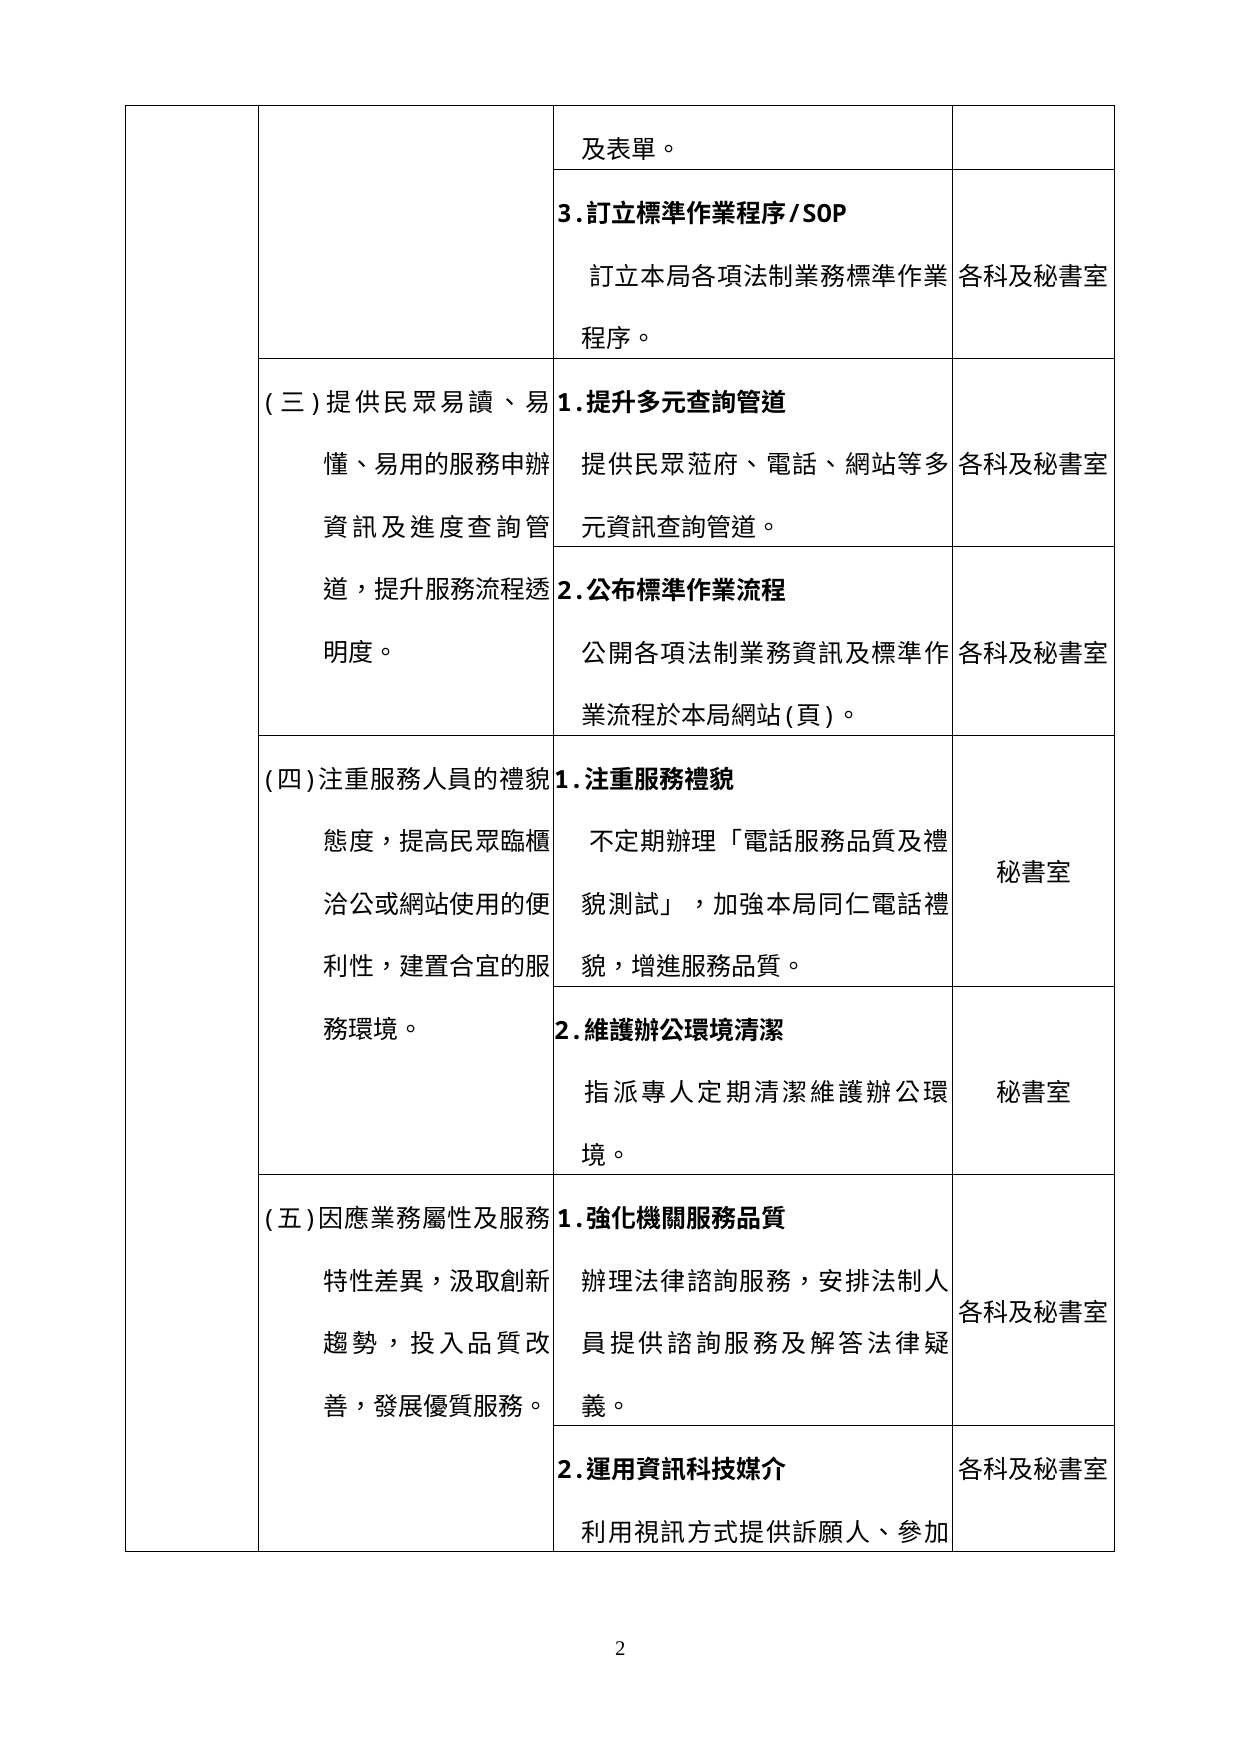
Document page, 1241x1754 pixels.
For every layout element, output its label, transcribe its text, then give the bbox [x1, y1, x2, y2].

table_cell 秘書室 [953, 987, 1114, 1174]
table_cell [126, 106, 258, 1551]
table_cell 1.提升多元查詢管道 提供民眾蒞府、電話、網站等多元資訊查詢管道。 [554, 359, 952, 546]
table_cell 1.強化機關服務品質 辦理法律諮詢服務，安排法制人員提供諮詢服務及解答法律疑義。 [554, 1175, 952, 1425]
table_cell (四)注重服務人員的禮貌態度，提高民眾臨櫃洽公或網站使用的便利性，建置合宜的服務環境。 [259, 736, 553, 1174]
table_cell 2.公布標準作業流程 公開各項法制業務資訊及標準作業流程於本局網站(頁)。 [554, 547, 952, 734]
table_cell 各科及秘書室 [953, 1175, 1114, 1425]
table_cell 3.訂立標準作業程序/SOP 訂立本局各項法制業務標準作業程序。 [554, 170, 952, 357]
table_cell 1.注重服務禮貌 不定期辦理「電話服務品質及禮貌測試」，加強本局同仁電話禮貌，增進服務品質。 [554, 736, 952, 986]
table_cell 各科及秘書室 [953, 359, 1114, 546]
table_cell 各科及秘書室 [953, 1426, 1114, 1551]
table_cell 各科及秘書室 [953, 170, 1114, 357]
table_cell 秘書室 [953, 736, 1114, 986]
table_cell 2.運用資訊科技媒介 利用視訊方式提供訴願人、參加 [554, 1426, 952, 1551]
table_cell (三)提供民眾易讀、易懂、易用的服務申辦資訊及進度查詢管道，提升服務流程透明度。 [259, 359, 553, 734]
table_cell [259, 106, 553, 357]
table_cell (五)因應業務屬性及服務特性差異，汲取創新趨勢，投入品質改善，發展優質服務。 [259, 1175, 553, 1551]
table_cell 2.維護辦公環境清潔 指派專人定期清潔維護辦公環境。 [554, 987, 952, 1174]
table_cell 及表單。 [554, 106, 952, 169]
table_cell 各科及秘書室 [953, 547, 1114, 734]
table_cell [953, 106, 1114, 169]
